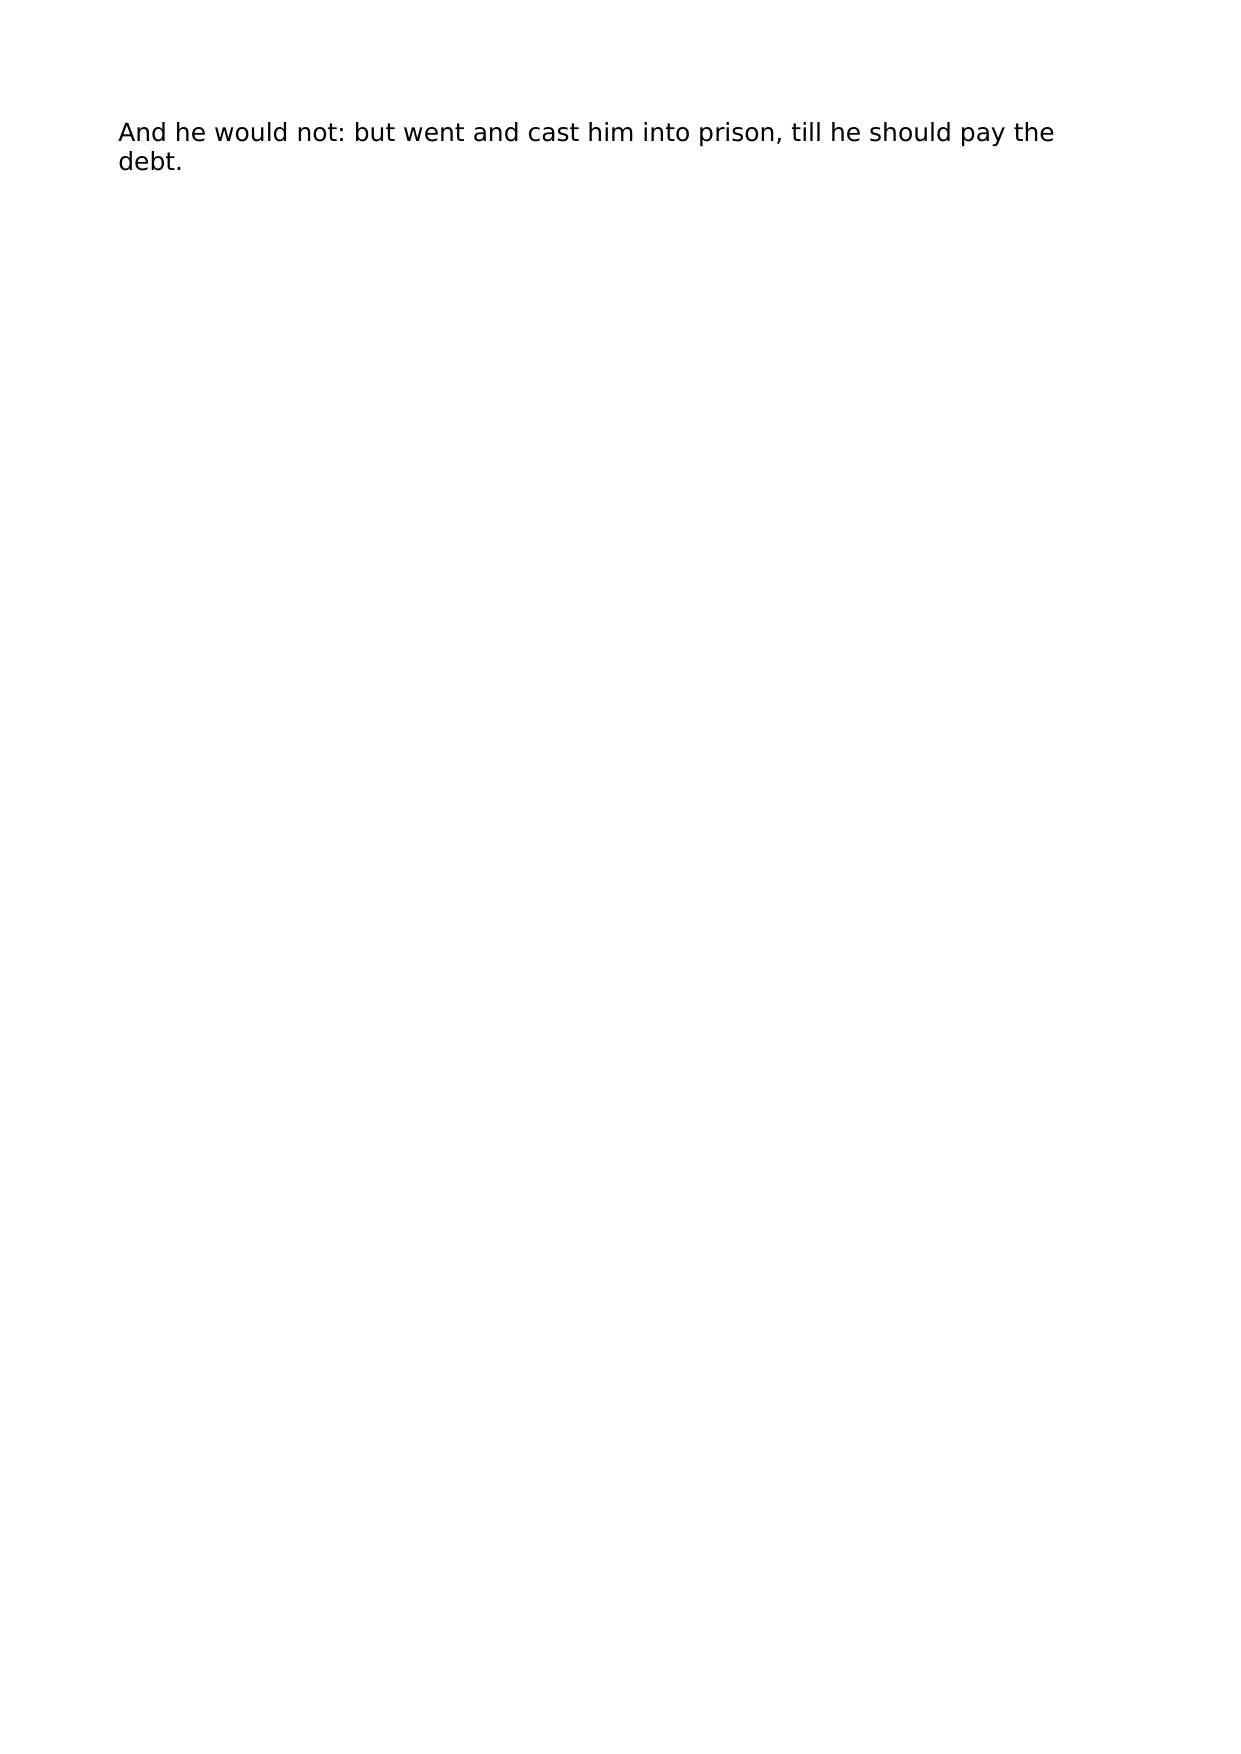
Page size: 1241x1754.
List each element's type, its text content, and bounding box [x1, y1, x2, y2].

text And he would not: but went and cast him into prison, till he should pay the debt. [118, 118, 1122, 176]
